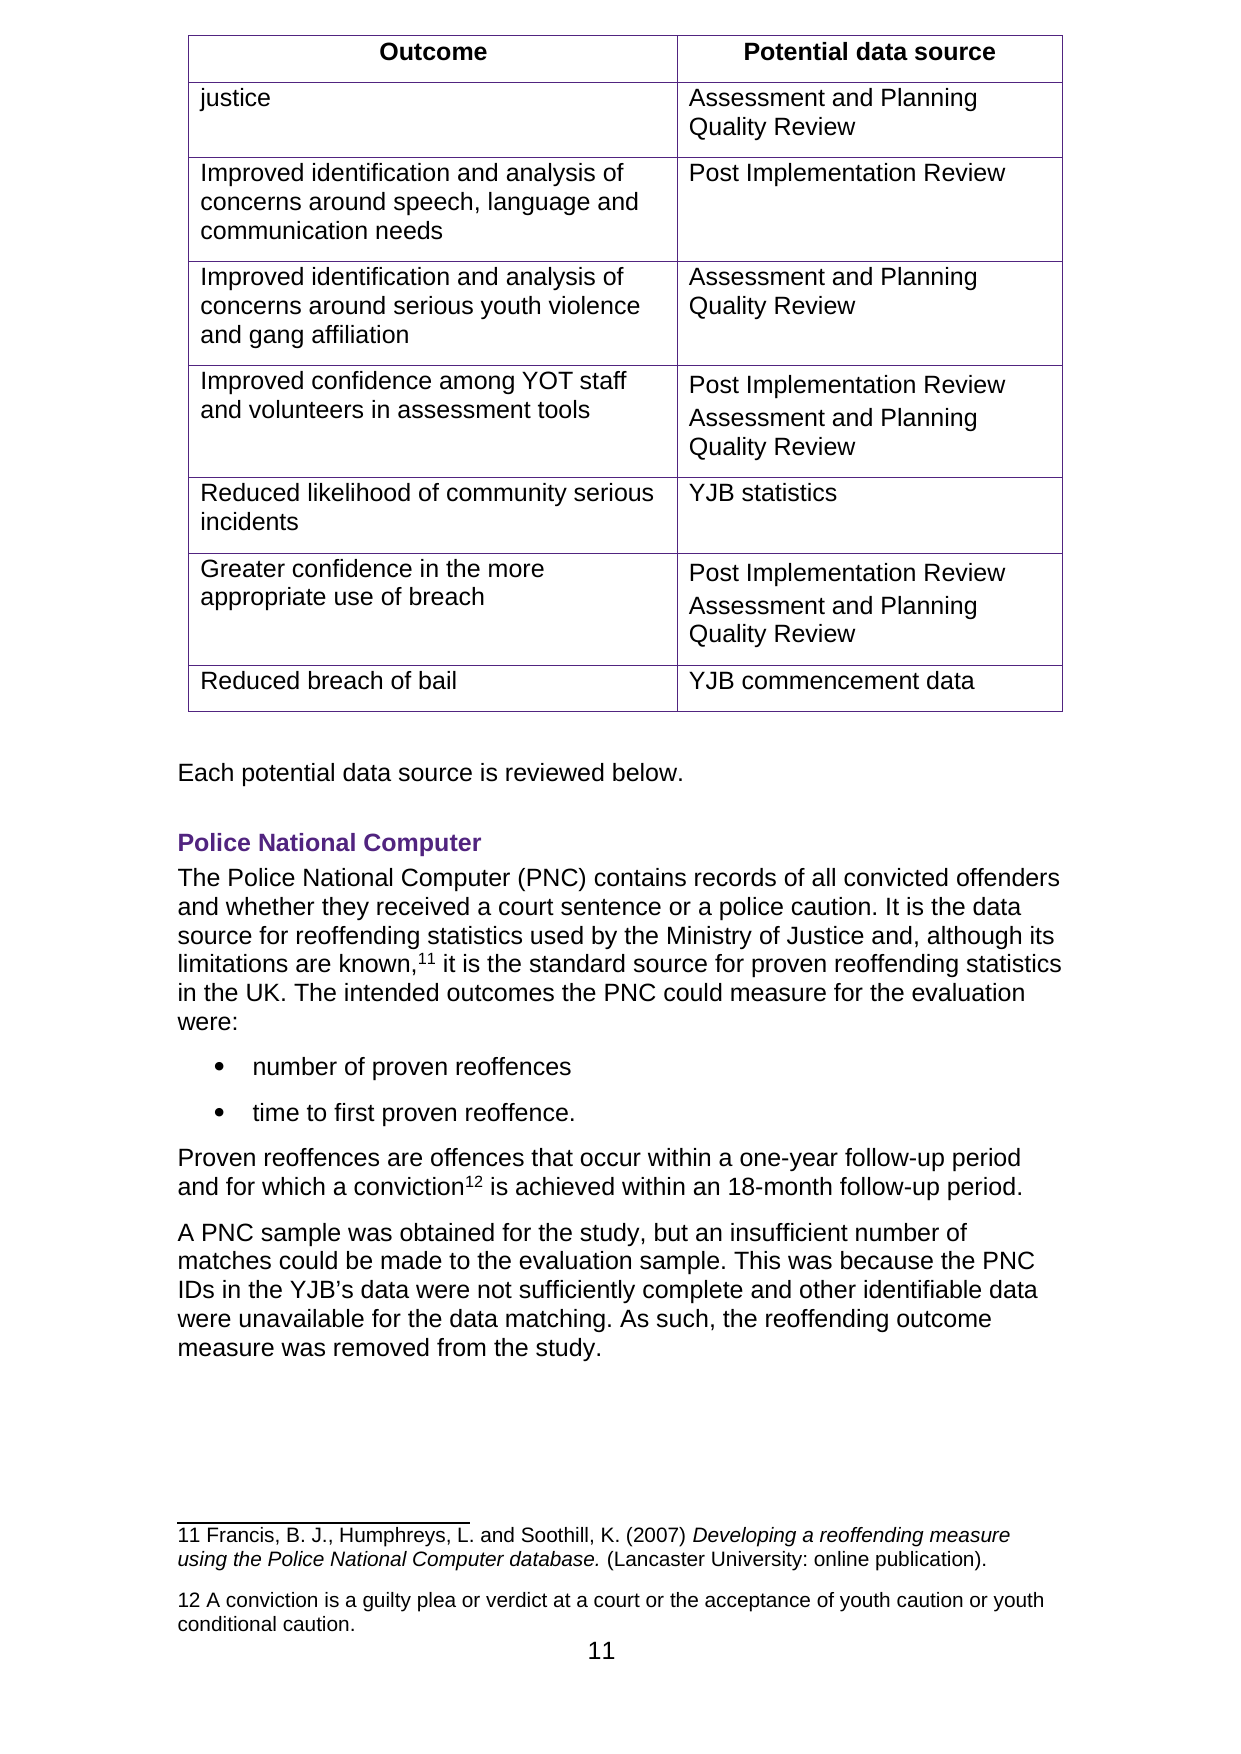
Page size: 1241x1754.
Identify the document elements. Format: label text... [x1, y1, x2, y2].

table_cell YJB commencement data [678, 666, 1062, 711]
text The Police National Computer (PNC) contains records of all convicted offenders and whether they received a court sentence or a police caution. It is the data source for reoffending statistics used by the Ministry of Justice and, although its limitations are known, it is the standard source for proven reoffending statistics in the UK. The intended outcomes the PNC could measure for the evaluation were: [177, 863, 1063, 1036]
table_cell YJB statistics [678, 478, 1062, 552]
table_cell Post Implementation Review Assessment and Planning Quality Review [678, 554, 1062, 665]
table_cell Reduced likelihood of community serious incidents [189, 478, 677, 552]
table_cell Reduced breach of bail [189, 666, 677, 711]
table_header Potential data source [678, 36, 1062, 82]
table_cell Post Implementation Review Assessment and Planning Quality Review [678, 366, 1062, 477]
table_cell Greater confidence in the more appropriate use of breach [189, 554, 677, 665]
text A conviction is a guilty plea or verdict at a court or the acceptance of youth caution or youth conditional caution. [177, 1588, 1063, 1636]
list time to first proven reoffence. [215, 1098, 1063, 1127]
table_header Outcome [189, 36, 677, 82]
list number of proven reoffences [215, 1052, 1063, 1081]
table_cell Improved identification and analysis of concerns around speech, language and communication needs [189, 158, 677, 261]
table_cell Improved identification and analysis of concerns around serious youth violence and gang affiliation [189, 262, 677, 365]
text Each potential data source is reviewed below. [177, 758, 1063, 786]
text Proven reoffences are offences that occur within a one-year follow-up period and for which a conviction is achieved within an 18-month follow-up period. [177, 1143, 1063, 1201]
table_cell Assessment and Planning Quality Review [678, 83, 1062, 157]
table_cell Improved confidence among YOT staff and volunteers in assessment tools [189, 366, 677, 477]
text A PNC sample was obtained for the study, but an insufficient number of matches could be made to the evaluation sample. This was because the PNC IDs in the YJB’s data were not sufficiently complete and other identifiable data were unavailable for the data matching. As such, the reoffending outcome measure was removed from the study. [177, 1217, 1063, 1361]
subtitle Police National Computer [177, 828, 1063, 857]
table_cell Post Implementation Review [678, 158, 1062, 261]
table_cell Assessment and Planning Quality Review [678, 262, 1062, 365]
table_cell justice [189, 83, 677, 157]
text Francis, B. J., Humphreys, L. and Soothill, K. (2007) Developing a reoffending measure using the Police National Computer database. (Lancaster University: online publication). [177, 1523, 1063, 1571]
